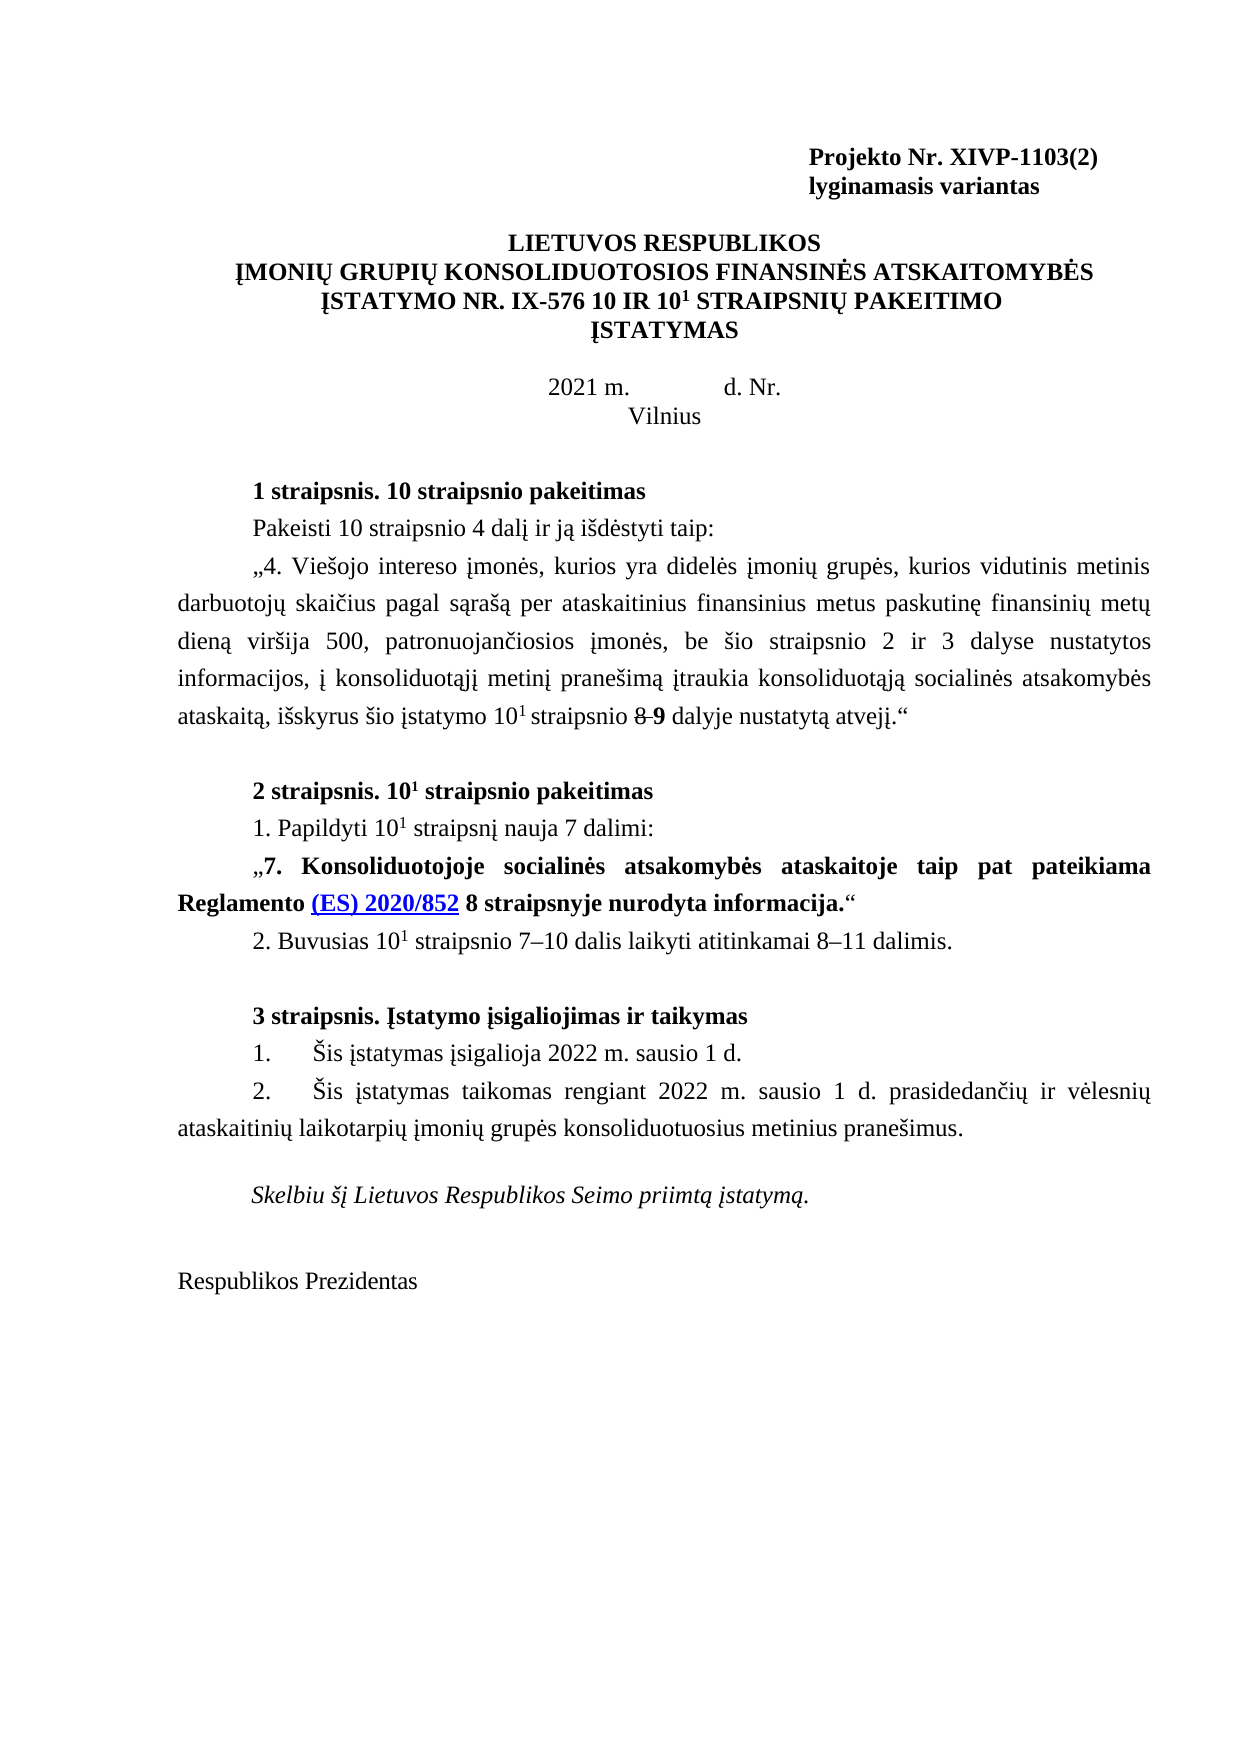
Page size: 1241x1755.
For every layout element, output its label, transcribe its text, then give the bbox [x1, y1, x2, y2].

text ĮMONIŲ GRUPIŲ KONSOLIDUOTOSIOS FINANSINĖS ATSKAITOMYBĖS ĮSTATYMO NR. IX-576 10 IR 101 STRAIPSNIŲ PAKEITIMO [177, 257, 1152, 315]
text Projekto Nr. XIVP-1103(2) [177, 142, 1152, 171]
text 2021 m. d. Nr. [177, 372, 1152, 401]
text Vilnius [177, 401, 1152, 430]
text ĮSTATYMAS [177, 315, 1152, 343]
text 3 straipsnis. Įstatymo įsigaliojimas ir taikymas [177, 992, 1152, 1030]
text 1. Šis įstatymas įsigalioja 2022 m. sausio 1 d. [177, 1030, 1152, 1067]
text 1 straipsnis. 10 straipsnio pakeitimas [177, 467, 1152, 505]
text 1. Papildyti 101 straipsnį nauja 7 dalimi: [177, 805, 1152, 842]
text lyginamasis variantas [177, 171, 1152, 200]
text LIETUVOS RESPUBLIKOS [177, 228, 1152, 257]
text „4. Viešojo intereso įmonės, kurios yra didelės įmonių grupės, kurios vidutinis metinis darbuotojų skaičius pagal sąrašą per ataskaitinius finansinius metus paskutinę finansinių metų dieną viršija 500, patronuojančiosios įmonės, be šio straipsnio 2 ir 3 dalyse nustatytos informacijos, į konsoliduotąjį metinį pranešimą įtraukia konsoliduotąją socialinės atsakomybės ataskaitą, išskyrus šio įstatymo 101 straipsnio 8 9 dalyje nustatytą atvejį.“ [177, 542, 1152, 730]
text „7. Konsoliduotojoje socialinės atsakomybės ataskaitoje taip pat pateikiama Reglamento (ES) 2020/852 8 straipsnyje nurodyta informacija.“ [177, 842, 1152, 917]
text Pakeisti 10 straipsnio 4 dalį ir ją išdėstyti taip: [252, 505, 1152, 542]
text Respublikos Prezidentas [177, 1266, 1152, 1295]
text 2 straipsnis. 101 straipsnio pakeitimas [177, 767, 1152, 805]
text 2. Buvusias 101 straipsnio 7–10 dalis laikyti atitinkamai 8–11 dalimis. [177, 917, 1152, 955]
text 2. Šis įstatymas taikomas rengiant 2022 m. sausio 1 d. prasidedančių ir vėlesnių ataskaitinių laikotarpių įmonių grupės konsoliduotuosius metinius pranešimus. [177, 1067, 1152, 1142]
text Skelbiu šį Lietuvos Respublikos Seimo priimtą įstatymą. [177, 1180, 1152, 1208]
